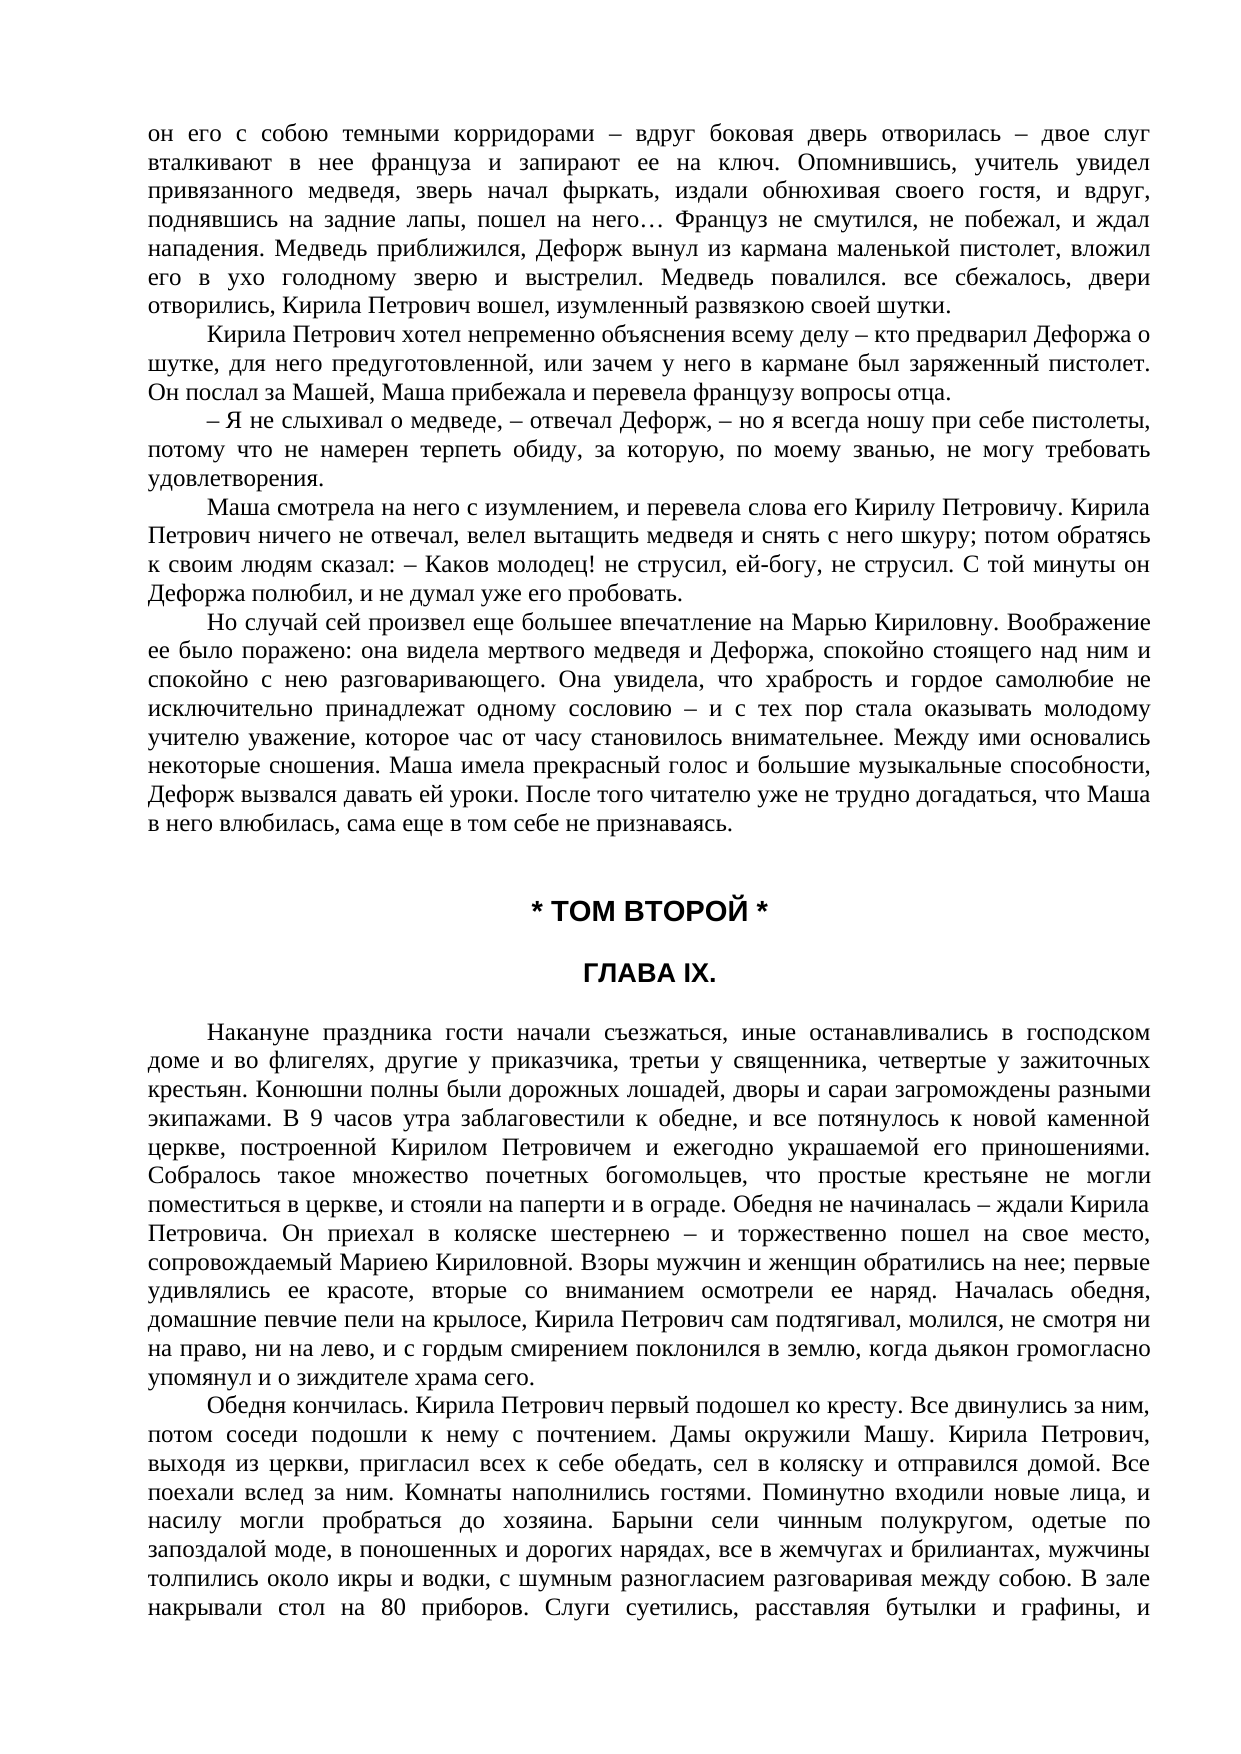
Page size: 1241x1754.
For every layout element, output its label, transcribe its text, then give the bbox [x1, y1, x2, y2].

text он его с собою темными корридорами – вдруг боковая дверь отворилась – двое слуг вталкивают в нее француза и запирают ее на ключ. Опомнившись, учитель увидел привязанного медведя, зверь начал фыркать, издали обнюхивая своего гостя, и вдруг, поднявшись на задние лапы, пошел на него… Француз не смутился, не побежал, и ждал нападения. Медведь приближился, Дефорж вынул из кармана маленькой пистолет, вложил его в ухо голодному зверю и выстрелил. Медведь повалился. все сбежалось, двери отворились, Кирила Петрович вошел, изумленный развязкою своей шутки. [148, 118, 1152, 319]
text Но случай сей произвел еще большее впечатление на Марью Кириловну. Воображение ее было поражено: она видела мертвого медведя и Дефоржа, спокойно стоящего над ним и спокойно с нею разговаривающего. Она увидела, что храбрость и гордое самолюбие не исключительно принадлежат одному сословию – и с тех пор стала оказывать молодому учителю уважение, которое час от часу становилось внимательнее. Между ими основались некоторые сношения. Маша имела прекрасный голос и большие музыкальные способности, Дефорж вызвался давать ей уроки. После того читателю уже не трудно догадаться, что Маша в него влюбилась, сама еще в том себе не признаваясь. [148, 607, 1152, 837]
text Накануне праздника гости начали съезжаться, иные останавливались в господском доме и во флигелях, другие у приказчика, третьи у священника, четвертые у зажиточных крестьян. Конюшни полны были дорожных лошадей, дворы и сараи загромождены разными экипажами. В 9 часов утра заблаговестили к обедне, и все потянулось к новой каменной церкве, построенной Кирилом Петровичем и ежегодно украшаемой его приношениями. Собралось такое множество почетных богомольцев, что простые крестьяне не могли поместиться в церкве, и стояли на паперти и в ограде. Обедня не начиналась – ждали Кирила Петровича. Он приехал в коляске шестернею – и торжественно пошел на свое место, сопровождаемый Мариею Кириловной. Взоры мужчин и женщин обратились на нее; первые удивлялись ее красоте, вторые со вниманием осмотрели ее наряд. Началась обедня, домашние певчие пели на крылосе, Кирила Петрович сам подтягивал, молился, не смотря ни на право, ни на лево, и с гордым смирением поклонился в землю, когда дьякон громогласно упомянул и о зиждителе храма сего. [148, 1017, 1152, 1390]
text Кирила Петрович хотел непременно объяснения всему делу – кто предварил Дефоржа о шутке, для него предуготовленной, или зачем у него в кармане был заряженный пистолет. Он послал за Машей, Маша прибежала и перевела французу вопросы отца. [148, 319, 1152, 406]
text Обедня кончилась. Кирила Петрович первый подошел ко кресту. Все двинулись за ним, потом соседи подошли к нему с почтением. Дамы окружили Машу. Кирила Петрович, выходя из церкви, пригласил всех к себе обедать, сел в коляску и отправился домой. Все поехали вслед за ним. Комнаты наполнились гостями. Поминутно входили новые лица, и насилу могли пробраться до хозяина. Барыни сели чинным полукругом, одетые по запоздалой моде, в поношенных и дорогих нарядах, все в жемчугах и брилиантах, мужчины толпились около икры и водки, с шумным разногласием разговаривая между собою. В зале накрывали стол на 80 приборов. Слуги суетились, расставляя бутылки и графины, и [148, 1390, 1152, 1620]
text – Я не слыхивал о медведе, – отвечал Дефорж, – но я всегда ношу при себе пистолеты, потому что не намерен терпеть обиду, за которую, по моему званью, не могу требовать удовлетворения. [148, 406, 1152, 492]
text Маша смотрела на него с изумлением, и перевела слова его Кирилу Петровичу. Кирила Петрович ничего не отвечал, велел вытащить медведя и снять с него шкуру; потом обратясь к своим людям сказал: – Каков молодец! не струсил, ей-богу, не струсил. С той минуты он Дефоржа полюбил, и не думал уже его пробовать. [148, 492, 1152, 607]
subtitle * ТОМ ВТОРОЙ * [148, 894, 1152, 928]
subtitle ГЛАВА IX. [148, 957, 1152, 988]
